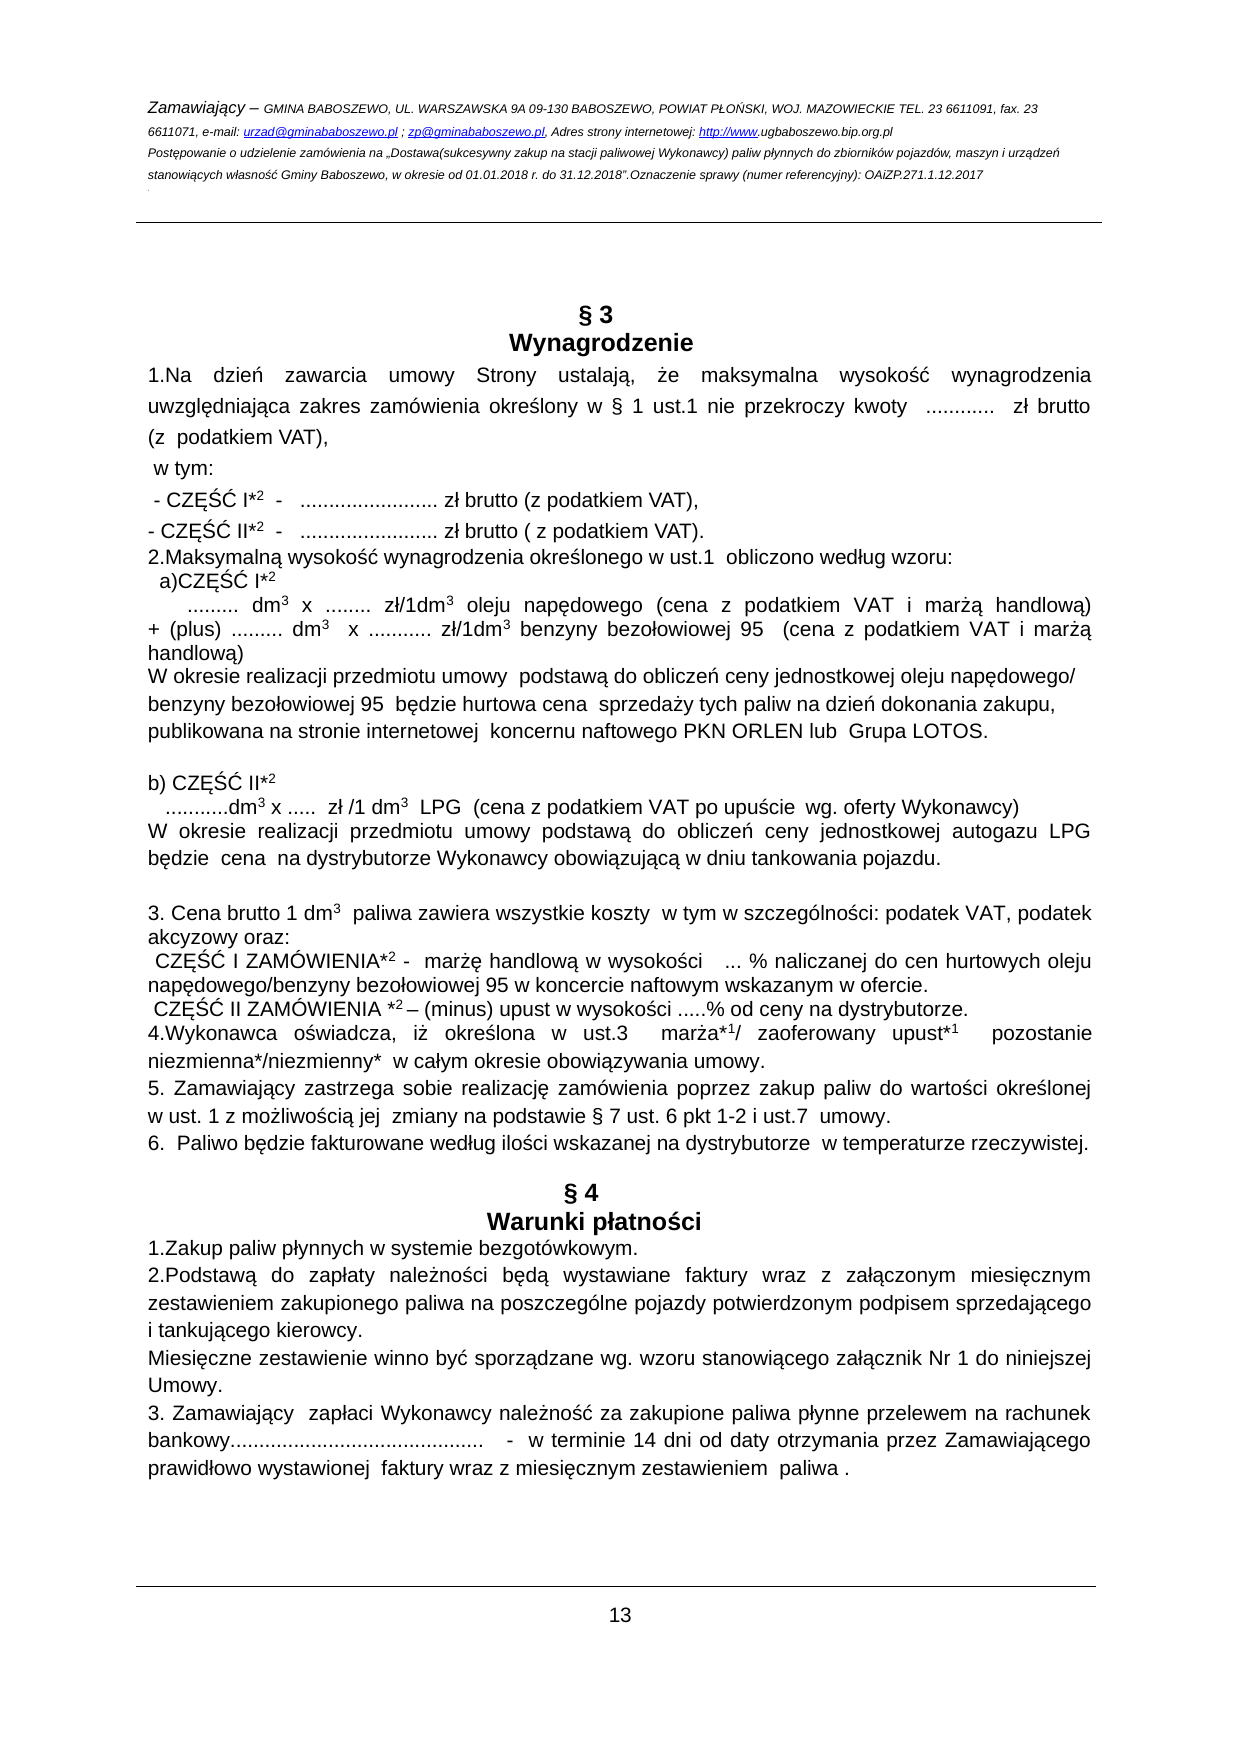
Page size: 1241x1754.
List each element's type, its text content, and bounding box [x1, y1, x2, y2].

text § 4 [148, 1178, 1092, 1206]
text 2.Maksymalną wysokość wynagrodzenia określonego w ust.1 obliczono według wzoru: [148, 544, 1092, 568]
text - CZĘŚĆ I*2 - ........................ zł brutto (z podatkiem VAT), [148, 482, 1092, 513]
text 5. Zamawiający zastrzega sobie realizację zamówienia poprzez zakup paliw do wartości określonej w ust. 1 z możliwością jej zmiany na podstawie § 7 ust. 6 pkt 1-2 i ust.7 umowy. [148, 1076, 1092, 1127]
text W okresie realizacji przedmiotu umowy podstawą do obliczeń ceny jednostkowej autogazu LPG będzie cena na dystrybutorze Wykonawcy obowiązującą w dniu tankowania pojazdu. [148, 819, 1092, 870]
text Warunki płatności [148, 1206, 1092, 1235]
text Wynagrodzenie [148, 328, 1092, 357]
text a)CZĘŚĆ I*2 [148, 568, 1092, 592]
text - CZĘŚĆ II*2 - ........................ zł brutto ( z podatkiem VAT). [148, 513, 1092, 544]
text 1.Na dzień zawarcia umowy Strony ustalają, że maksymalna wysokość wynagrodzenia uwzględniająca zakres zamówienia określony w § 1 ust.1 nie przekroczy kwoty ............ zł brutto (z podatkiem VAT), [148, 357, 1092, 451]
text Miesięczne zestawienie winno być sporządzane wg. wzoru stanowiącego załącznik Nr 1 do niniejszej Umowy. [148, 1345, 1092, 1397]
text b) CZĘŚĆ II*2 [148, 771, 1092, 795]
text CZĘŚĆ II ZAMÓWIENIA *2 – (minus) upust w wysokości .....% od ceny na dystrybutorze. [148, 997, 1092, 1021]
text 1.Zakup paliw płynnych w systemie bezgotówkowym. [148, 1235, 1092, 1259]
text W okresie realizacji przedmiotu umowy podstawą do obliczeń ceny jednostkowej oleju napędowego/ benzyny bezołowiowej 95 będzie hurtowa cena sprzedaży tych paliw na dzień dokonania zakupu, publikowana na stronie internetowej koncernu naftowego PKN ORLEN lub Grupa LOTOS. [148, 664, 1092, 743]
text 3. Zamawiający zapłaci Wykonawcy należność za zakupione paliwa płynne przelewem na rachunek bankowy............................................ - w terminie 14 dni od daty otrzymania przez Zamawiającego prawidłowo wystawionej faktury wraz z miesięcznym zestawieniem paliwa . [148, 1400, 1092, 1479]
text § 3 [148, 299, 1092, 328]
text w tym: [148, 451, 1092, 482]
text 2.Podstawą do zapłaty należności będą wystawiane faktury wraz z załączonym miesięcznym zestawieniem zakupionego paliwa na poszczególne pojazdy potwierdzonym podpisem sprzedającego i tankującego kierowcy. [148, 1263, 1092, 1342]
text ...........dm3 x ..... zł /1 dm3 LPG (cena z podatkiem VAT po upuście wg. oferty Wykonawcy) [148, 795, 1092, 819]
text 3. Cena brutto 1 dm3 paliwa zawiera wszystkie koszty w tym w szczególności: podatek VAT, podatek akcyzowy oraz: [148, 901, 1092, 949]
text 6. Paliwo będzie fakturowane według ilości wskazanej na dystrybutorze w temperaturze rzeczywistej. [148, 1131, 1092, 1155]
text 4.Wykonawca oświadcza, iż określona w ust.3 marża*1/ zaoferowany upust*1 pozostanie niezmienna*/niezmienny* w całym okresie obowiązywania umowy. [148, 1021, 1092, 1072]
text ......... dm3 x ........ zł/1dm3 oleju napędowego (cena z podatkiem VAT i marżą handlową) + (plus) ......... dm3 x ........... zł/1dm3 benzyny bezołowiowej 95 (cena z podatkiem VAT i marżą handlową) [148, 592, 1092, 664]
text CZĘŚĆ I ZAMÓWIENIA*2 - marżę handlową w wysokości ... % naliczanej do cen hurtowych oleju napędowego/benzyny bezołowiowej 95 w koncercie naftowym wskazanym w ofercie. [148, 949, 1092, 997]
